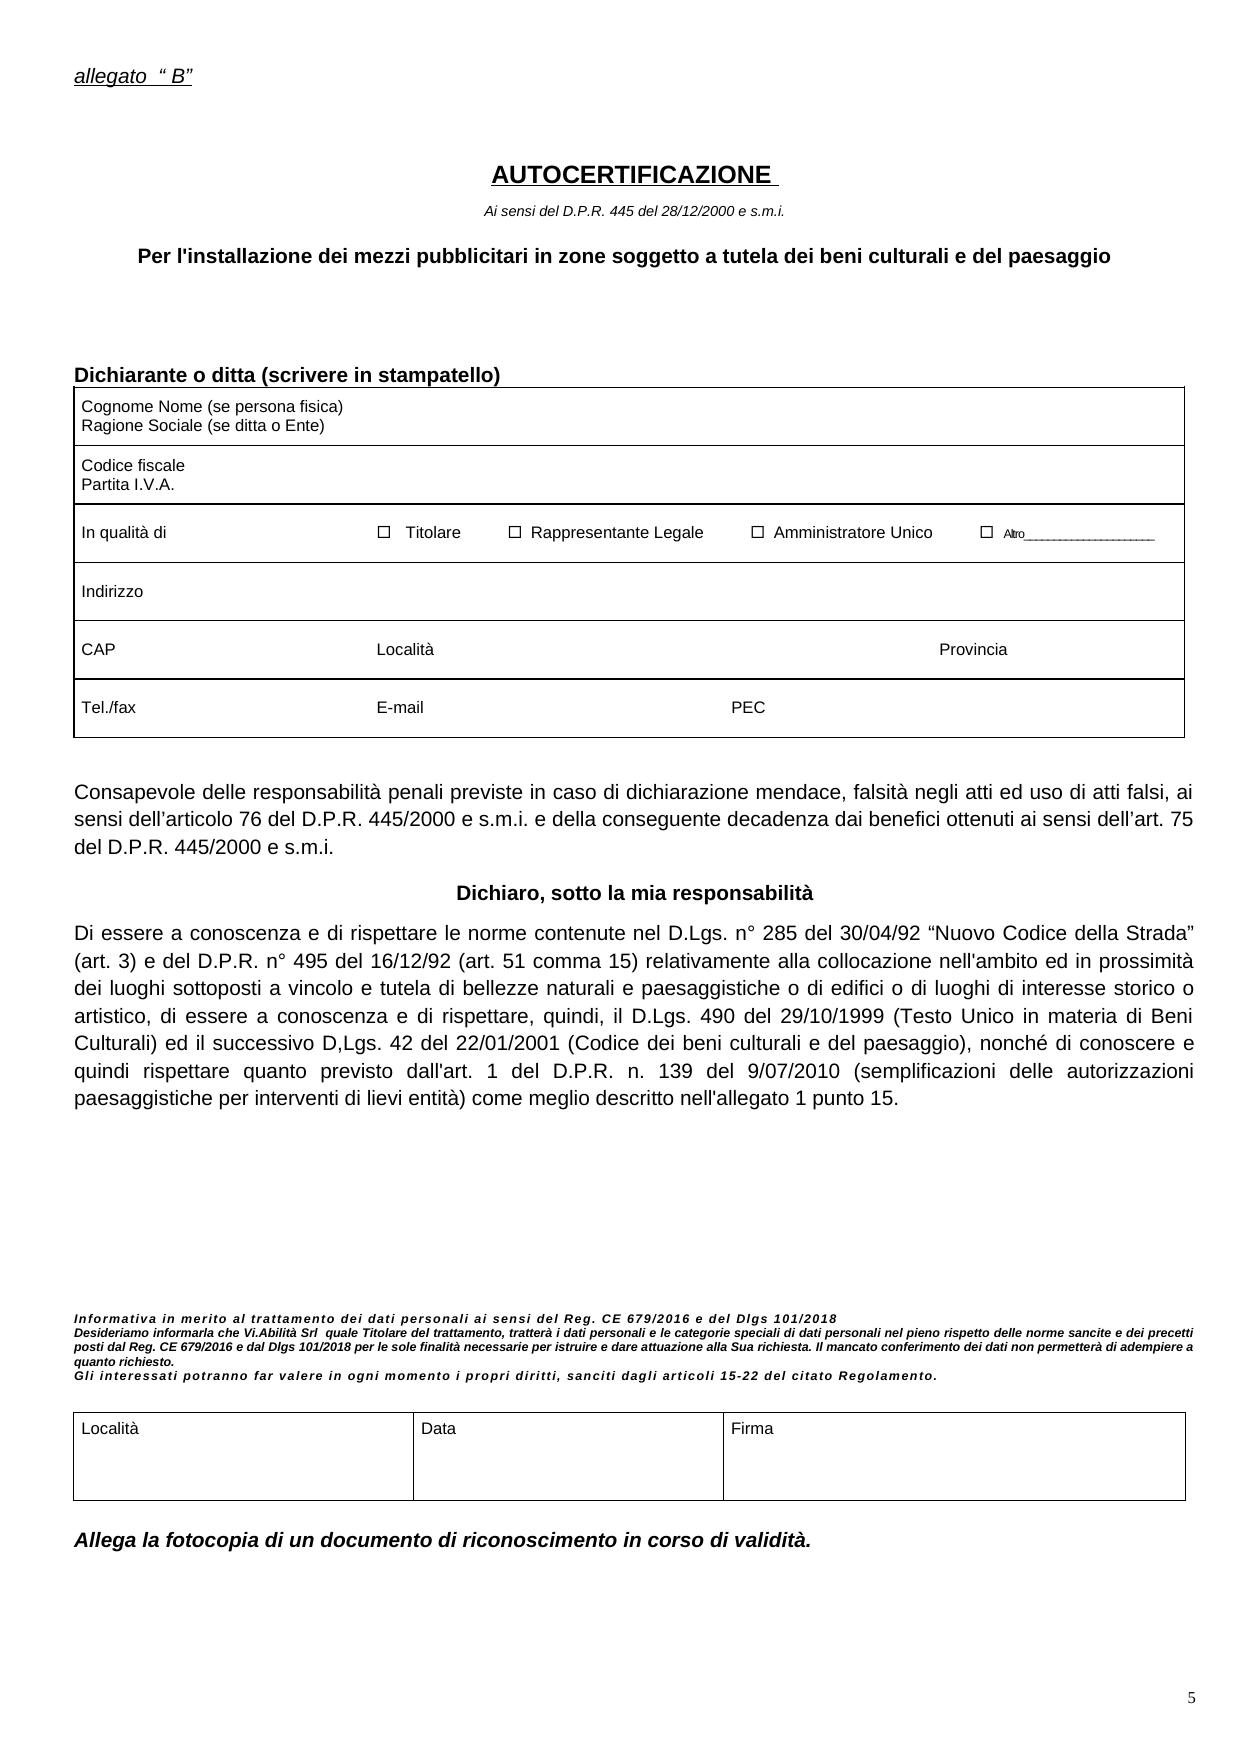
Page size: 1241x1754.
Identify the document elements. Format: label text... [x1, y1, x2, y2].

table_cell [133, 621, 369, 678]
text Di essere a conoscenza e di rispettare le norme contenute nel D.Lgs. n° 285 del 30/04/92 “Nuovo Codice della Strada” (art. 3) e del D.P.R. n° 495 del 16/12/92 (art. 51 comma 15) relativamente alla collocazione nell'ambito ed in prossimità dei luoghi sottoposti a vincolo e tutela di bellezze naturali e paesaggistiche o di edifici o di luoghi di interesse storico o artistico, di essere a conoscenza e di rispettare, quindi, il D.Lgs. 490 del 29/10/1999 (Testo Unico in materia di Beni Culturali) ed il successivo D,Lgs. 42 del 22/01/2001 (Codice dei beni culturali e del paesaggio), nonché di conoscere e quindi rispettare quanto previsto dall'art. 1 del D.P.R. n. 139 del 9/07/2010 (semplificazioni delle autorizzazioni paesaggistiche per interventi di lievi entità) come meglio descritto nell'allegato 1 punto 15. [74, 921, 1196, 1110]
subtitle AUTOCERTIFICAZIONE [74, 160, 1196, 188]
table_cell PEC [724, 680, 788, 736]
text Desideriamo informarla che Vi.Abilità Srl quale Titolare del trattamento, tratterà i dati personali e le categorie speciali di dati personali nel pieno rispetto delle norme sancite e dei precetti posti dal Reg. CE 679/2016 e dal Dlgs 101/2018 per le sole finalità necessarie per istruire e dare attuazione alla Sua richiesta. Il mancato conferimento dei dati non permetterà di adempiere a quanto richiesto. [74, 1326, 1196, 1369]
table_cell E-mail [369, 680, 452, 736]
text Per l'installazione dei mezzi pubblicitari in zone soggetto a tutela dei beni culturali e del paesaggio [74, 241, 1181, 268]
text Dichiarante o ditta (scrivere in stampatello) [74, 359, 1181, 386]
table_header Località [74, 1413, 413, 1500]
table_header Firma [724, 1413, 1185, 1500]
table_cell In qualità di [75, 505, 369, 561]
text Ai sensi del D.P.R. 445 del 28/12/2000 e s.m.i. [74, 203, 1196, 220]
subtitle Dichiaro, sotto la mia responsabilità [74, 881, 1196, 905]
table_header Data [414, 1413, 723, 1500]
subtitle Consapevole delle responsabilità penali previste in caso di dichiarazione mendace, falsità negli atti ed uso di atti falsi, ai sensi dell’articolo 76 del D.P.R. 445/2000 e s.m.i. e della conseguente decadenza dai benefici ottenuti ai sensi dell’art. 75 del D.P.R. 445/2000 e s.m.i. [74, 780, 1196, 859]
table_cell Codice fiscale Partita I.V.A. [75, 446, 369, 503]
text Allega la fotocopia di un documento di riconoscimento in corso di validità. [74, 1528, 1186, 1552]
table_cell [369, 563, 1184, 620]
table_cell [452, 680, 724, 736]
table_cell  Titolare  Rappresentante Legale  Amministratore Unico  Altro______________________ [369, 505, 1184, 561]
table_cell Tel./fax [75, 680, 162, 736]
table_header [369, 388, 1184, 445]
table_cell [369, 446, 1184, 503]
text Informativa in merito al trattamento dei dati personali ai sensi del Reg. CE 679/2016 e del Dlgs 101/2018 [74, 1311, 1196, 1326]
table_cell [452, 621, 932, 678]
table_cell [789, 680, 1184, 736]
table_cell Località [369, 621, 452, 678]
table_cell Provincia [932, 621, 1021, 678]
table_cell CAP [75, 621, 133, 678]
table_cell [163, 680, 369, 736]
text allegato “ B” [74, 64, 1196, 88]
table_cell [1021, 621, 1184, 678]
text Gli interessati potranno far valere in ogni momento i propri diritti, sanciti dagli articoli 15-22 del citato Regolamento. [74, 1369, 1196, 1383]
table_header Cognome Nome (se persona fisica) Ragione Sociale (se ditta o Ente) [75, 388, 369, 445]
table_cell Indirizzo [75, 563, 369, 620]
